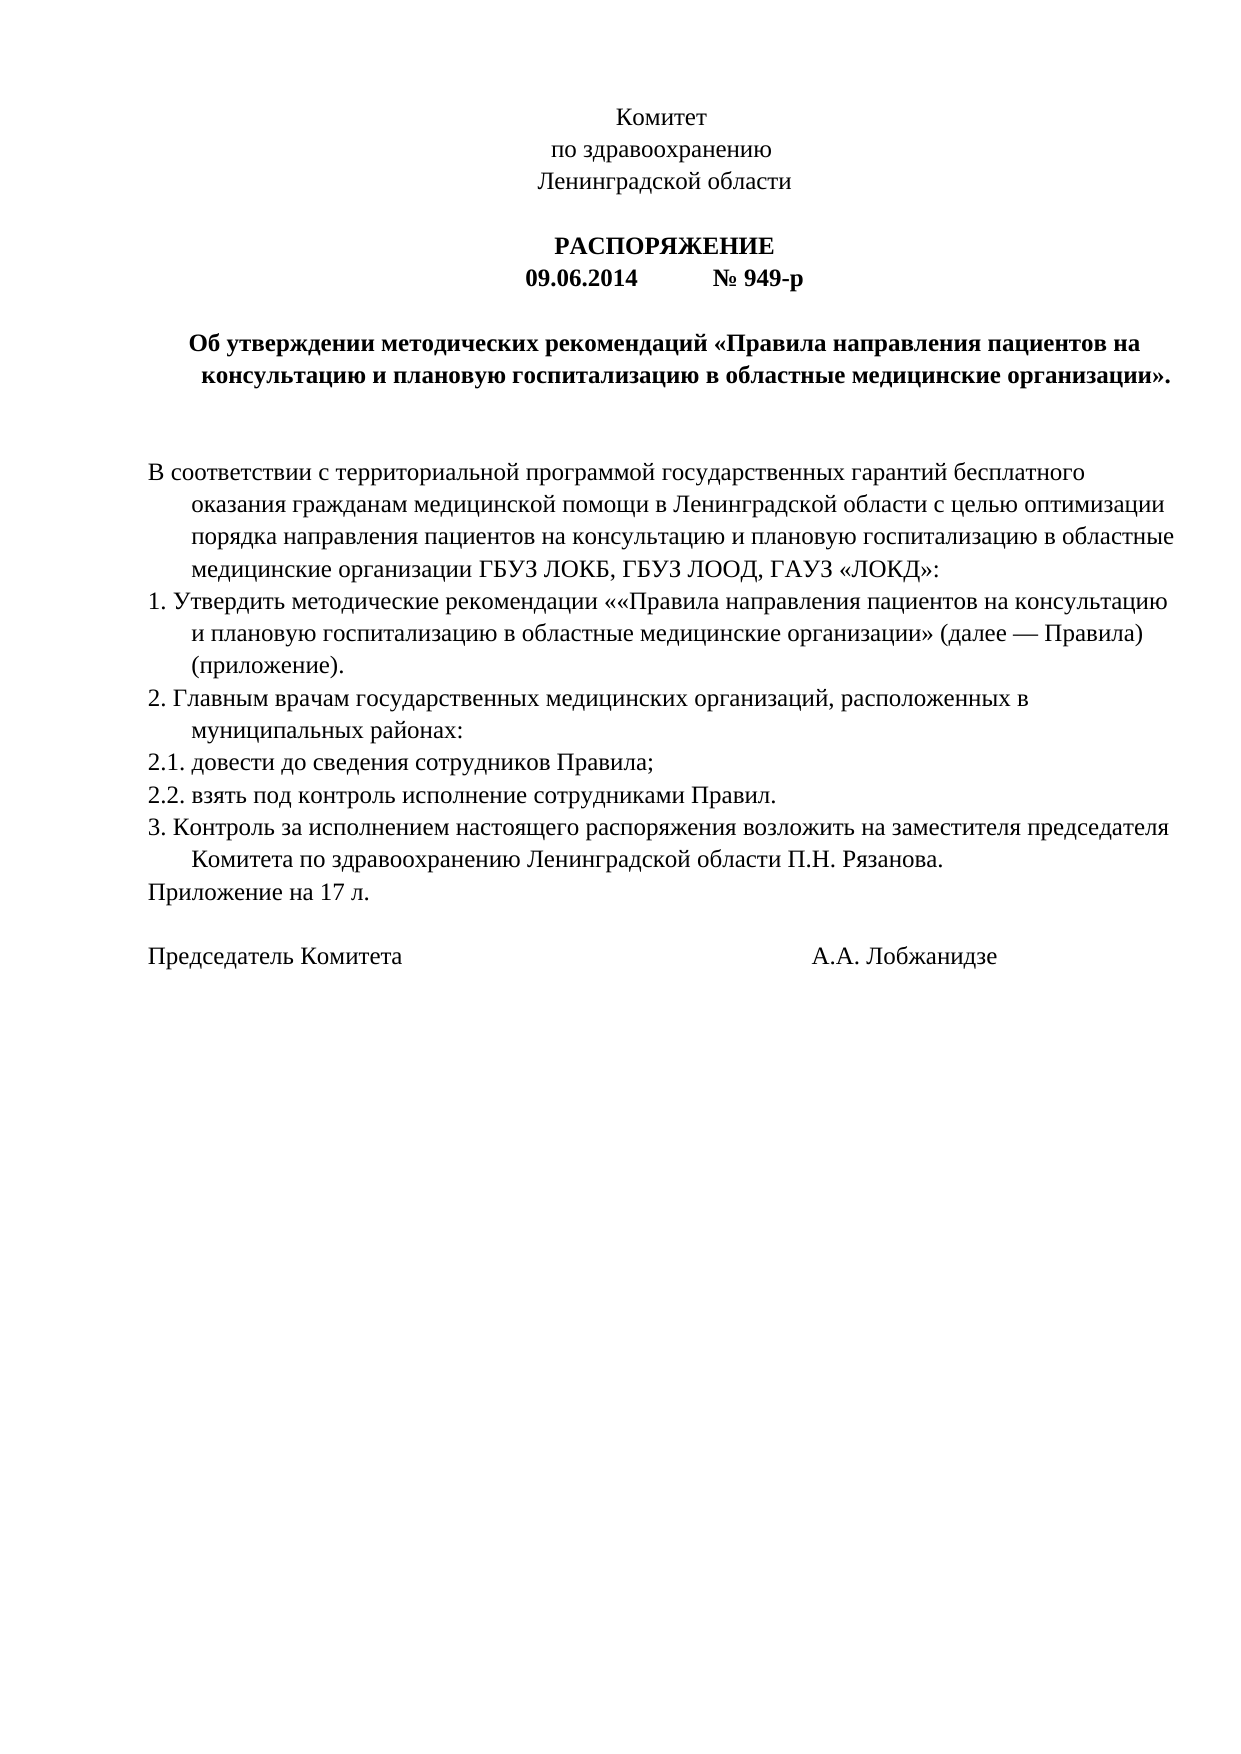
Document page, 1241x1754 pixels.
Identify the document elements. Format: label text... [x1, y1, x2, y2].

text Об утверждении методических рекомендаций «Правила направления пациентов на консультацию и плановую госпитализацию в областные медицинские организации». [148, 325, 1181, 390]
text 3. Контроль за исполнением настоящего распоряжения возложить на заместителя председателя Комитета по здравоохранению Ленинградской области П.Н. Рязанова. [148, 809, 1181, 874]
text Комитет [148, 99, 1181, 131]
text 2.1. довести до сведения сотрудников Правила; [148, 745, 1181, 777]
text 2.2. взять под контроль исполнение сотрудниками Правил. [148, 777, 1181, 809]
text по здравоохранению [148, 131, 1181, 164]
text РАСПОРЯЖЕНИЕ [148, 228, 1181, 261]
text 2. Главным врачам государственных медицинских организаций, расположенных в муниципальных районах: [148, 680, 1181, 745]
text 09.06.2014 № 949-р [148, 261, 1181, 293]
text 1. Утвердить методические рекомендации ««Правила направления пациентов на консультацию и плановую госпитализацию в областные медицинские организации» (далее — Правила) (приложение). [148, 583, 1181, 680]
text В соответствии с территориальной программой государственных гарантий бесплатного оказания гражданам медицинской помощи в Ленинградской области с целью оптимизации порядка направления пациентов на консультацию и плановую госпитализацию в областные медицинские организации ГБУЗ ЛОКБ, ГБУЗ ЛООД, ГАУЗ «ЛОКД»: [148, 454, 1181, 583]
text Председатель Комитета А.А. Лобжанидзе [148, 939, 1181, 971]
text Ленинградской области [148, 164, 1181, 196]
text Приложение на 17 л. [148, 874, 1181, 906]
